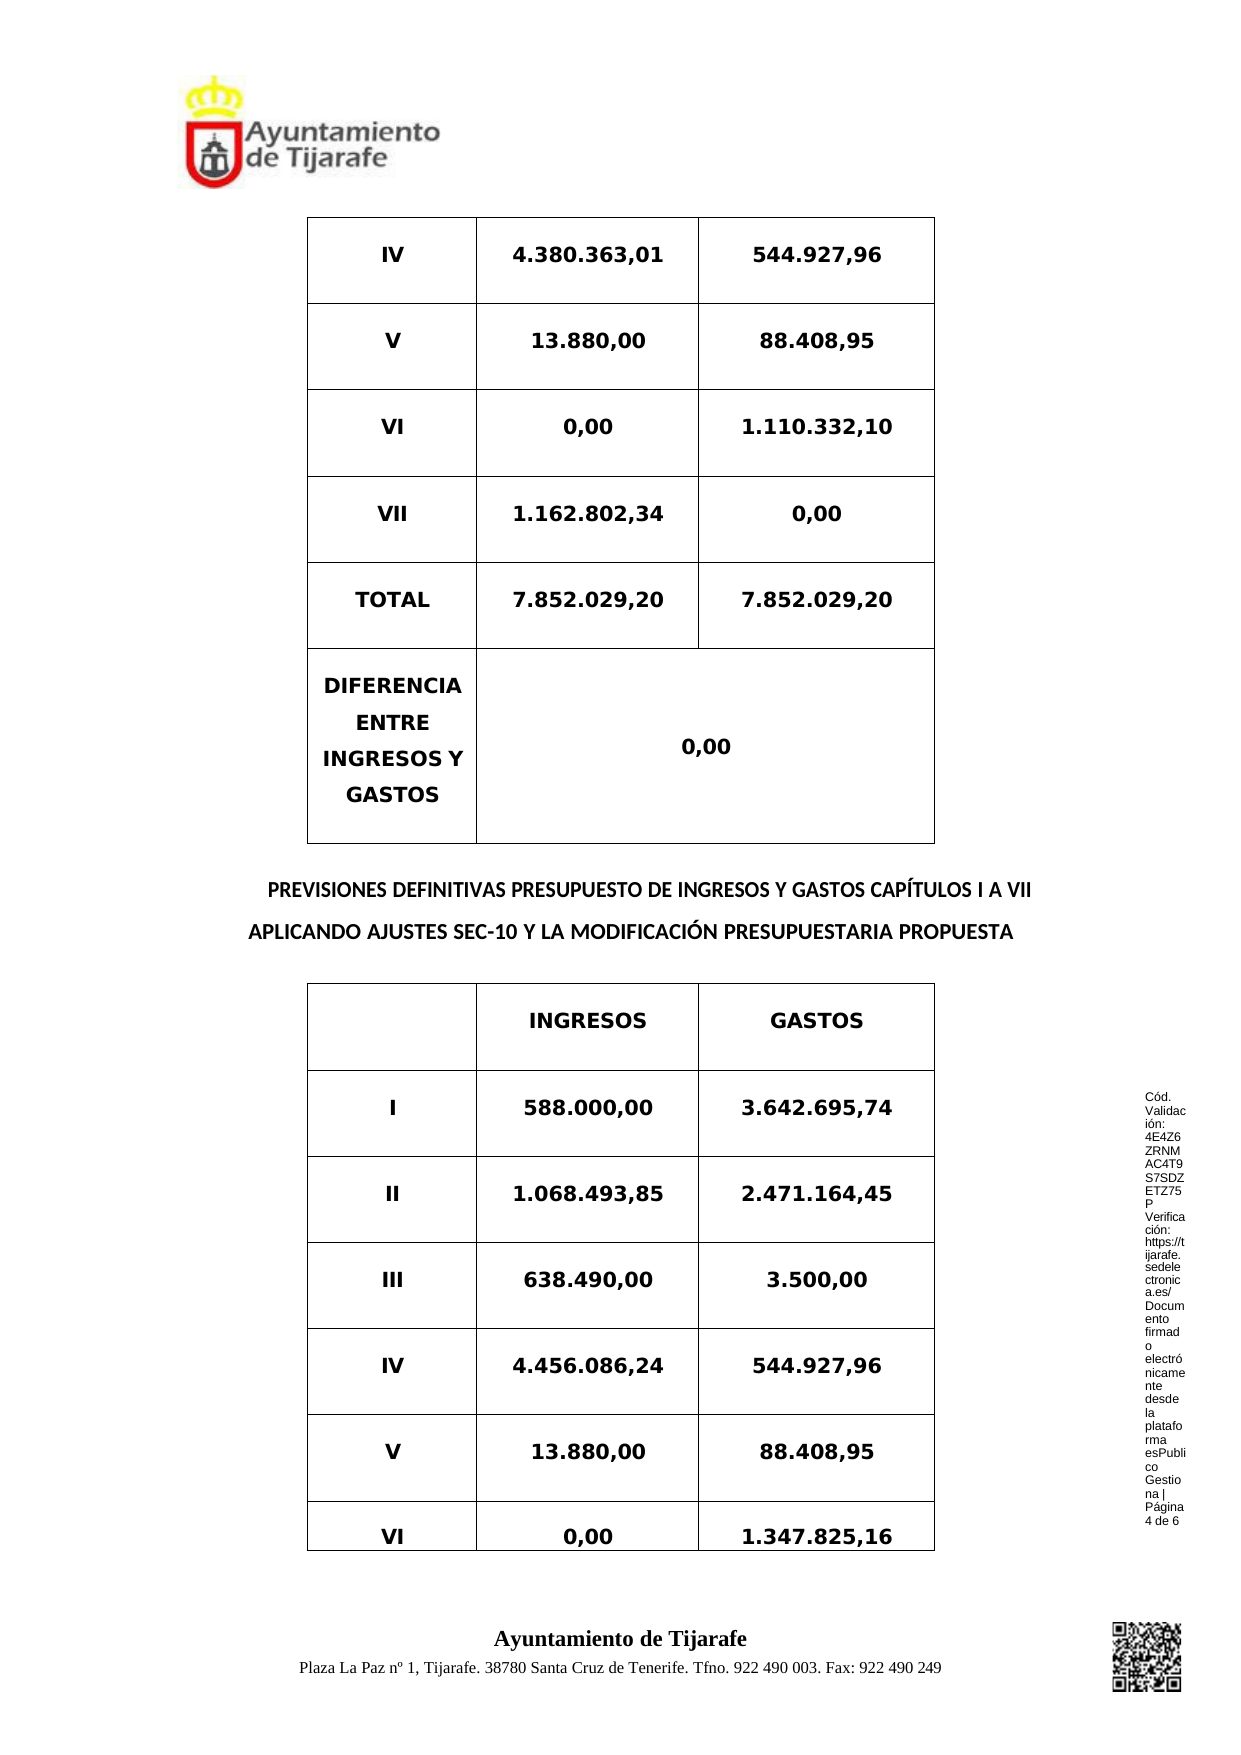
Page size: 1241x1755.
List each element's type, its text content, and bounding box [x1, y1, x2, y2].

table_header IV [308, 218, 476, 303]
table_header [308, 984, 476, 1069]
table_cell 7.852.029,20 [477, 563, 698, 648]
table_header 4.380.363,01 [477, 218, 698, 303]
table_cell 7.852.029,20 [699, 563, 934, 648]
table_cell 0,00 [477, 649, 934, 843]
table_cell 4.456.086,24 [477, 1329, 698, 1414]
table_cell II [308, 1157, 476, 1242]
table_cell V [308, 1415, 476, 1501]
table_cell 588.000,00 [477, 1071, 698, 1156]
table_cell 13.880,00 [477, 304, 698, 389]
table_cell 0,00 [477, 390, 698, 476]
table_cell 0,00 [699, 477, 934, 562]
table_cell 2.471.164,45 [699, 1157, 934, 1242]
table_cell TOTAL [308, 563, 476, 648]
table_cell I [308, 1071, 476, 1156]
table_cell VI [308, 1502, 476, 1550]
table_cell 1.068.493,85 [477, 1157, 698, 1242]
table_cell IV [308, 1329, 476, 1414]
table_cell 0,00 [477, 1502, 698, 1550]
text Cód. Validación: 4E4Z6ZRNMAC4T9S7SDZETZ75P [1145, 1091, 1186, 1212]
text Documento firmado electrónicamente desde la plataforma esPublico Gestiona | Página 4 de 6 [1145, 1299, 1186, 1528]
table_header 544.927,96 [699, 218, 934, 303]
table_cell 3.642.695,74 [699, 1071, 934, 1156]
table_cell 1.347.825,16 [699, 1502, 934, 1550]
text Verificación: https://tijarafe.sedelectronica.es/ [1145, 1212, 1186, 1299]
table_header GASTOS [699, 984, 934, 1069]
table_cell 1.110.332,10 [699, 390, 934, 476]
table_header INGRESOS [477, 984, 698, 1069]
table_cell VII [308, 477, 476, 562]
table_cell 13.880,00 [477, 1415, 698, 1501]
table_cell 88.408,95 [699, 304, 934, 389]
text PREVISIONES DEFINITIVAS PRESUPUESTO DE INGRESOS Y GASTOS CAPÍTULOS I A VII APLICANDO AJUSTES SEC-10 Y LA MODIFICACIÓN PRESUPUESTARIA PROPUESTA [248, 875, 1078, 945]
table_cell 3.500,00 [699, 1243, 934, 1328]
table_cell 544.927,96 [699, 1329, 934, 1414]
table_cell DIFERENCIA ENTRE INGRESOS Y GASTOS [308, 649, 476, 843]
table_cell 638.490,00 [477, 1243, 698, 1328]
table_cell III [308, 1243, 476, 1328]
table_cell VI [308, 390, 476, 476]
table_cell V [308, 304, 476, 389]
table_cell 88.408,95 [699, 1415, 934, 1501]
table_cell 1.162.802,34 [477, 477, 698, 562]
